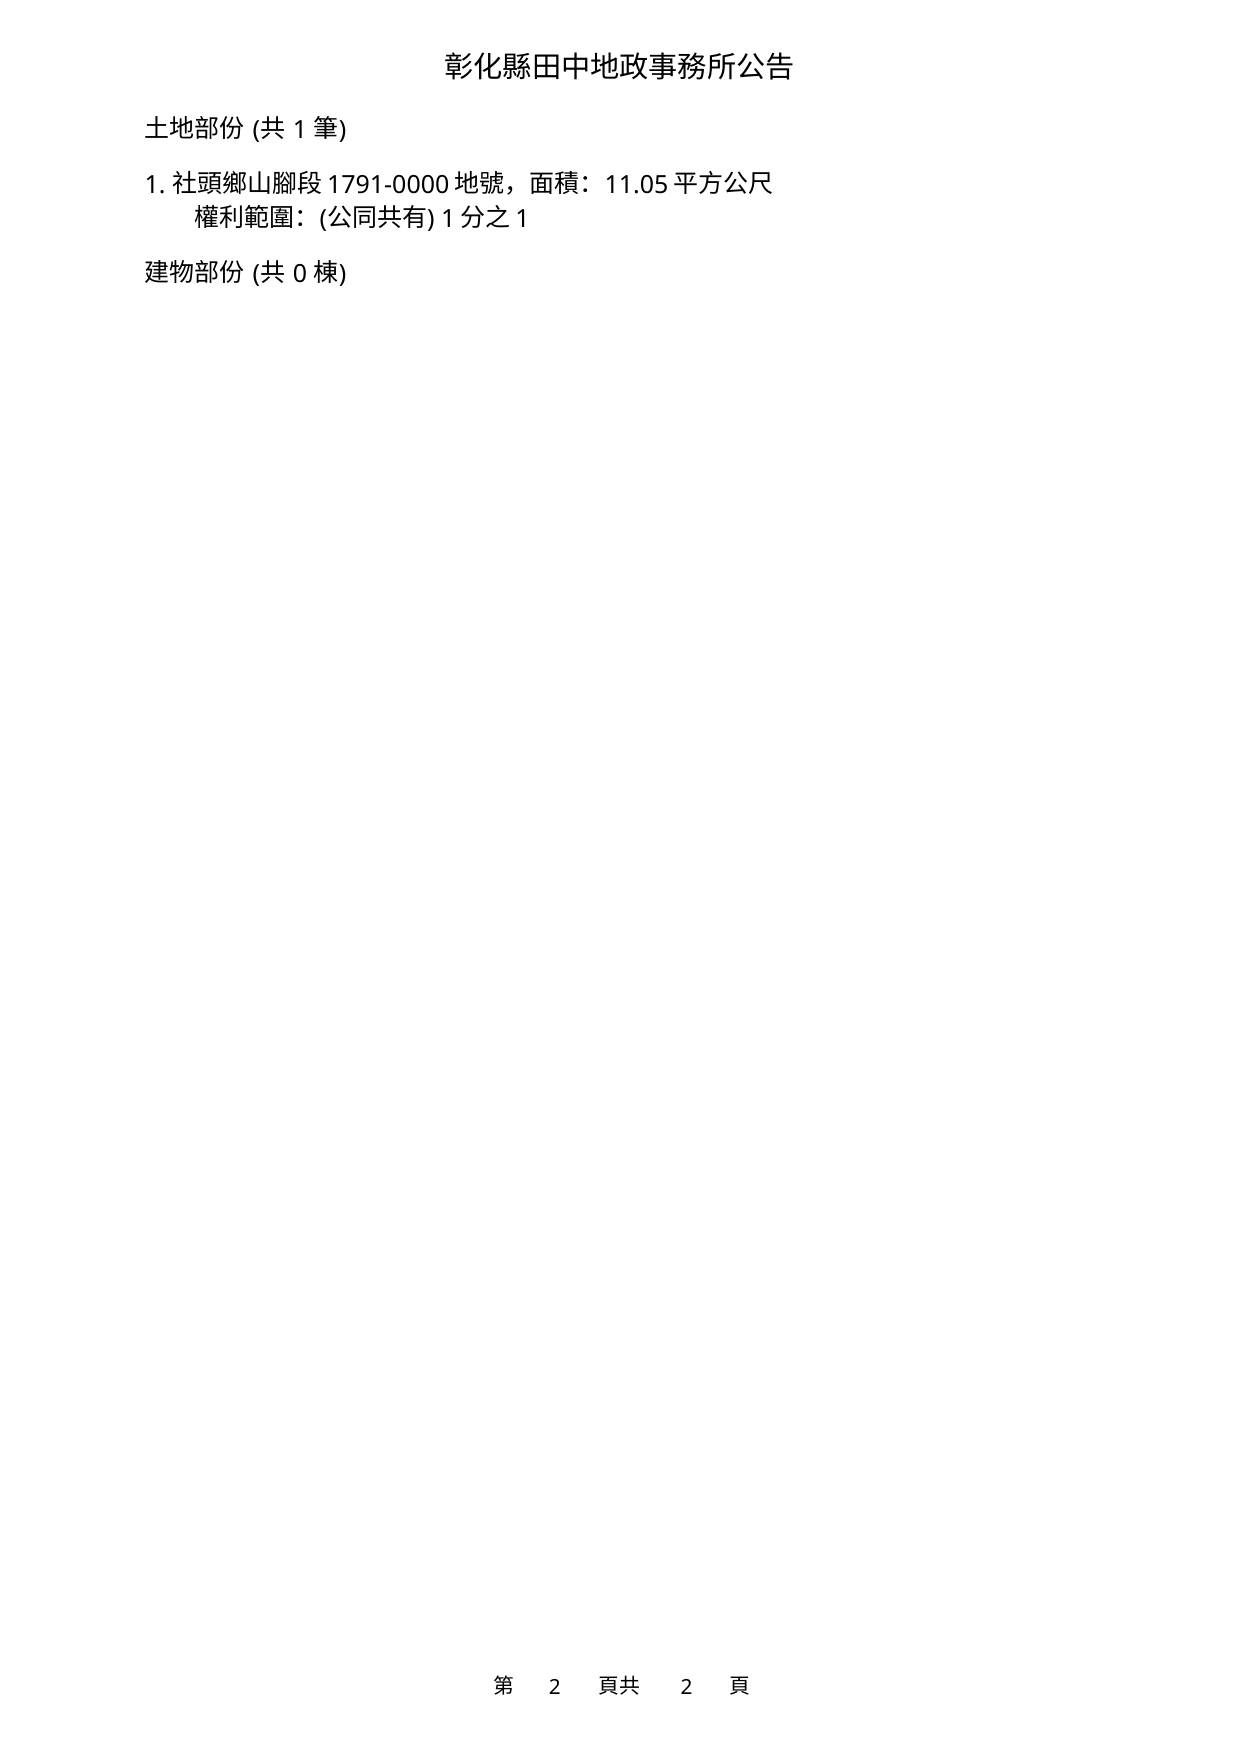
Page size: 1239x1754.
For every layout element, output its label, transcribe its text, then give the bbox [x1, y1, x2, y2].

table_header [483, 0, 523, 41]
table_cell 頁共 [585, 1666, 653, 1707]
table_cell 第 [483, 1666, 523, 1707]
table_cell [0, 166, 62, 238]
table_header [524, 0, 585, 41]
table_cell [524, 310, 585, 1666]
table_header [1177, 0, 1239, 41]
table_cell 頁 [720, 1666, 760, 1707]
table_header [585, 0, 653, 41]
table_cell 彰化縣田中地政事務所公告 [62, 41, 1177, 94]
table_header [760, 0, 1177, 41]
table_cell [760, 1666, 1177, 1707]
table_cell [720, 310, 760, 1666]
table_cell 2 [653, 1666, 719, 1707]
table_cell [1177, 41, 1239, 94]
table_cell 建物部份 (共 0 棟) [62, 239, 1177, 310]
table_cell 2 [524, 1666, 585, 1707]
table_cell [1177, 95, 1239, 166]
table_header [0, 0, 62, 41]
table_cell [0, 239, 62, 310]
table_cell [1177, 166, 1239, 238]
table_cell [0, 1666, 62, 1707]
table_cell [62, 310, 483, 1666]
table_header [62, 0, 483, 41]
table_cell [1177, 239, 1239, 310]
table_cell [0, 95, 62, 166]
table_cell [0, 41, 62, 94]
table_cell [1177, 310, 1239, 1666]
table_cell [62, 1666, 483, 1707]
table_header [653, 0, 719, 41]
table_cell [760, 310, 1177, 1666]
table_cell [585, 310, 653, 1666]
table_cell 1. 社頭鄉山腳段1791-0000地號，面積：11.05平方公尺 權利範圍：(公同共有) 1分之1 [62, 166, 1177, 238]
table_header [720, 0, 760, 41]
table_cell [653, 310, 719, 1666]
table_cell [1177, 1666, 1239, 1707]
table_cell 土地部份 (共 1 筆) [62, 95, 1177, 166]
table_cell [483, 310, 523, 1666]
table_cell [0, 310, 62, 1666]
